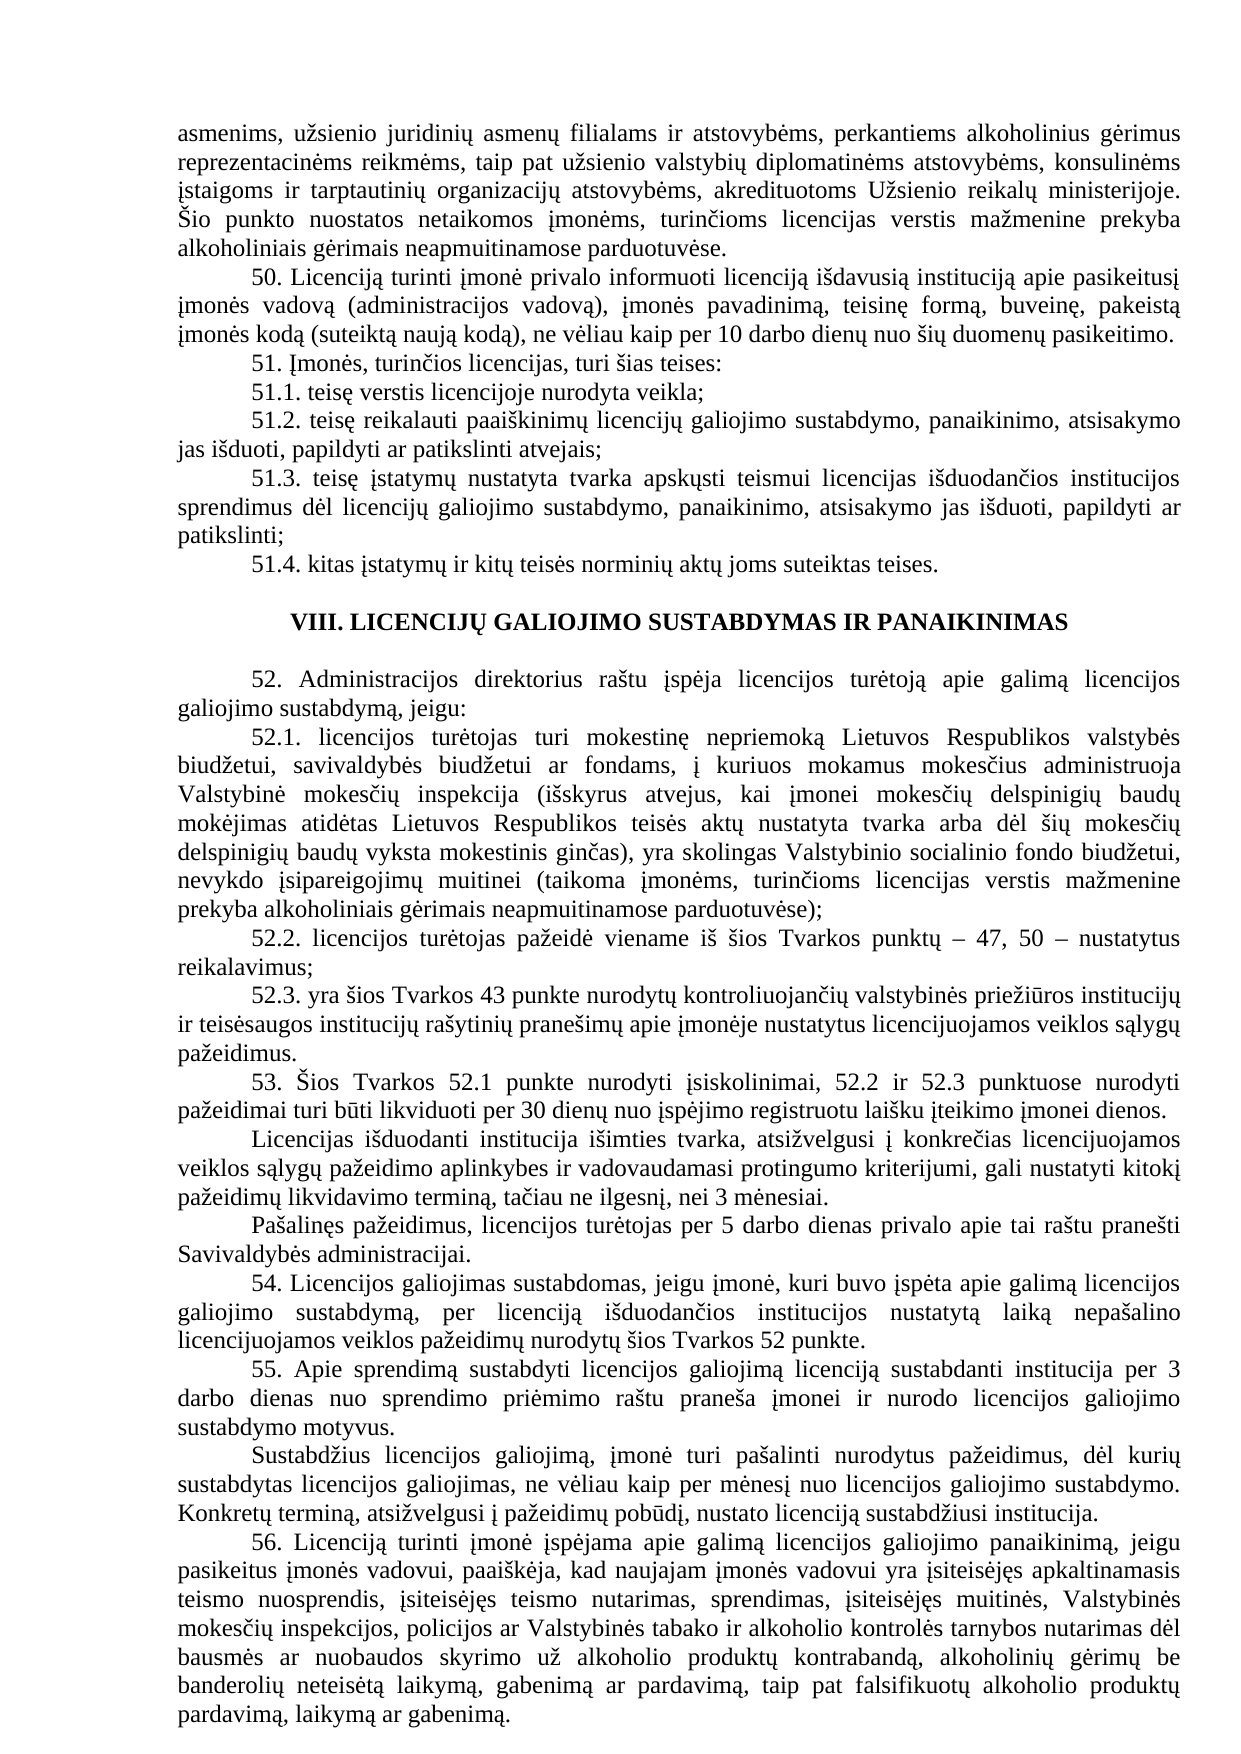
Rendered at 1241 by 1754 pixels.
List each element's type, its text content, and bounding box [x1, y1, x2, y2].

text 51.2. teisę reikalauti paaiškinimų licencijų galiojimo sustabdymo, panaikinimo, atsisakymo jas išduoti, papildyti ar patikslinti atvejais; [177, 406, 1181, 463]
text 51.4. kitas įstatymų ir kitų teisės norminių aktų joms suteiktas teises. [177, 549, 1181, 578]
text 52. Administracijos direktorius raštu įspėja licencijos turėtoją apie galimą licencijos galiojimo sustabdymą, jeigu: [177, 664, 1181, 722]
text 54. Licencijos galiojimas sustabdomas, jeigu įmonė, kuri buvo įspėta apie galimą licencijos galiojimo sustabdymą, per licenciją išduodančios institucijos nustatytą laiką nepašalino licencijuojamos veiklos pažeidimų nurodytų šios Tvarkos 52 punkte. [177, 1268, 1181, 1354]
text 50. Licenciją turinti įmonė privalo informuoti licenciją išdavusią instituciją apie pasikeitusį įmonės vadovą (administracijos vadovą), įmonės pavadinimą, teisinę formą, buveinę, pakeistą įmonės kodą (suteiktą naują kodą), ne vėliau kaip per 10 darbo dienų nuo šių duomenų pasikeitimo. [177, 262, 1181, 348]
text asmenims, užsienio juridinių asmenų filialams ir atstovybėms, perkantiems alkoholinius gėrimus reprezentacinėms reikmėms, taip pat užsienio valstybių diplomatinėms atstovybėms, konsulinėms įstaigoms ir tarptautinių organizacijų atstovybėms, akredituotoms Užsienio reikalų ministerijoje. Šio punkto nuostatos netaikomos įmonėms, turinčioms licencijas verstis mažmenine prekyba alkoholiniais gėrimais neapmuitinamose parduotuvėse. [177, 118, 1181, 262]
text 53. Šios Tvarkos 52.1 punkte nurodyti įsiskolinimai, 52.2 ir 52.3 punktuose nurodyti pažeidimai turi būti likviduoti per 30 dienų nuo įspėjimo registruotu laišku įteikimo įmonei dienos. [177, 1067, 1181, 1124]
text 51. Įmonės, turinčios licencijas, turi šias teises: [177, 348, 1181, 377]
text 55. Apie sprendimą sustabdyti licencijos galiojimą licenciją sustabdanti institucija per 3 darbo dienas nuo sprendimo priėmimo raštu praneša įmonei ir nurodo licencijos galiojimo sustabdymo motyvus. [177, 1354, 1181, 1441]
text 52.2. licencijos turėtojas pažeidė viename iš šios Tvarkos punktų – 47, 50 – nustatytus reikalavimus; [177, 923, 1181, 981]
text 51.1. teisę verstis licencijoje nurodyta veikla; [177, 377, 1181, 406]
text 52.1. licencijos turėtojas turi mokestinę nepriemoką Lietuvos Respublikos valstybės biudžetui, savivaldybės biudžetui ar fondams, į kuriuos mokamus mokesčius administruoja Valstybinė mokesčių inspekcija (išskyrus atvejus, kai įmonei mokesčių delspinigių baudų mokėjimas atidėtas Lietuvos Respublikos teisės aktų nustatyta tvarka arba dėl šių mokesčių delspinigių baudų vyksta mokestinis ginčas), yra skolingas Valstybinio socialinio fondo biudžetui, nevykdo įsipareigojimų muitinei (taikoma įmonėms, turinčioms licencijas verstis mažmenine prekyba alkoholiniais gėrimais neapmuitinamose parduotuvėse); [177, 722, 1181, 923]
text VIII. LICENCIJŲ GALIOJIMO SUSTABDYMAS IR PANAIKINIMAS [177, 607, 1181, 636]
text Sustabdžius licencijos galiojimą, įmonė turi pašalinti nurodytus pažeidimus, dėl kurių sustabdytas licencijos galiojimas, ne vėliau kaip per mėnesį nuo licencijos galiojimo sustabdymo. Konkretų terminą, atsižvelgusi į pažeidimų pobūdį, nustato licenciją sustabdžiusi institucija. [177, 1441, 1181, 1527]
text Pašalinęs pažeidimus, licencijos turėtojas per 5 darbo dienas privalo apie tai raštu pranešti Savivaldybės administracijai. [177, 1211, 1181, 1268]
text 52.3. yra šios Tvarkos 43 punkte nurodytų kontroliuojančių valstybinės priežiūros institucijų ir teisėsaugos institucijų rašytinių pranešimų apie įmonėje nustatytus licencijuojamos veiklos sąlygų pažeidimus. [177, 981, 1181, 1067]
text 51.3. teisę įstatymų nustatyta tvarka apskųsti teismui licencijas išduodančios institucijos sprendimus dėl licencijų galiojimo sustabdymo, panaikinimo, atsisakymo jas išduoti, papildyti ar patikslinti; [177, 463, 1181, 549]
text Licencijas išduodanti institucija išimties tvarka, atsižvelgusi į konkrečias licencijuojamos veiklos sąlygų pažeidimo aplinkybes ir vadovaudamasi protingumo kriterijumi, gali nustatyti kitokį pažeidimų likvidavimo terminą, tačiau ne ilgesnį, nei 3 mėnesiai. [177, 1124, 1181, 1211]
text 56. Licenciją turinti įmonė įspėjama apie galimą licencijos galiojimo panaikinimą, jeigu pasikeitus įmonės vadovui, paaiškėja, kad naujajam įmonės vadovui yra įsiteisėjęs apkaltinamasis teismo nuosprendis, įsiteisėjęs teismo nutarimas, sprendimas, įsiteisėjęs muitinės, Valstybinės mokesčių inspekcijos, policijos ar Valstybinės tabako ir alkoholio kontrolės tarnybos nutarimas dėl bausmės ar nuobaudos skyrimo už alkoholio produktų kontrabandą, alkoholinių gėrimų be banderolių neteisėtą laikymą, gabenimą ar pardavimą, taip pat falsifikuotų alkoholio produktų pardavimą, laikymą ar gabenimą. [177, 1527, 1181, 1728]
